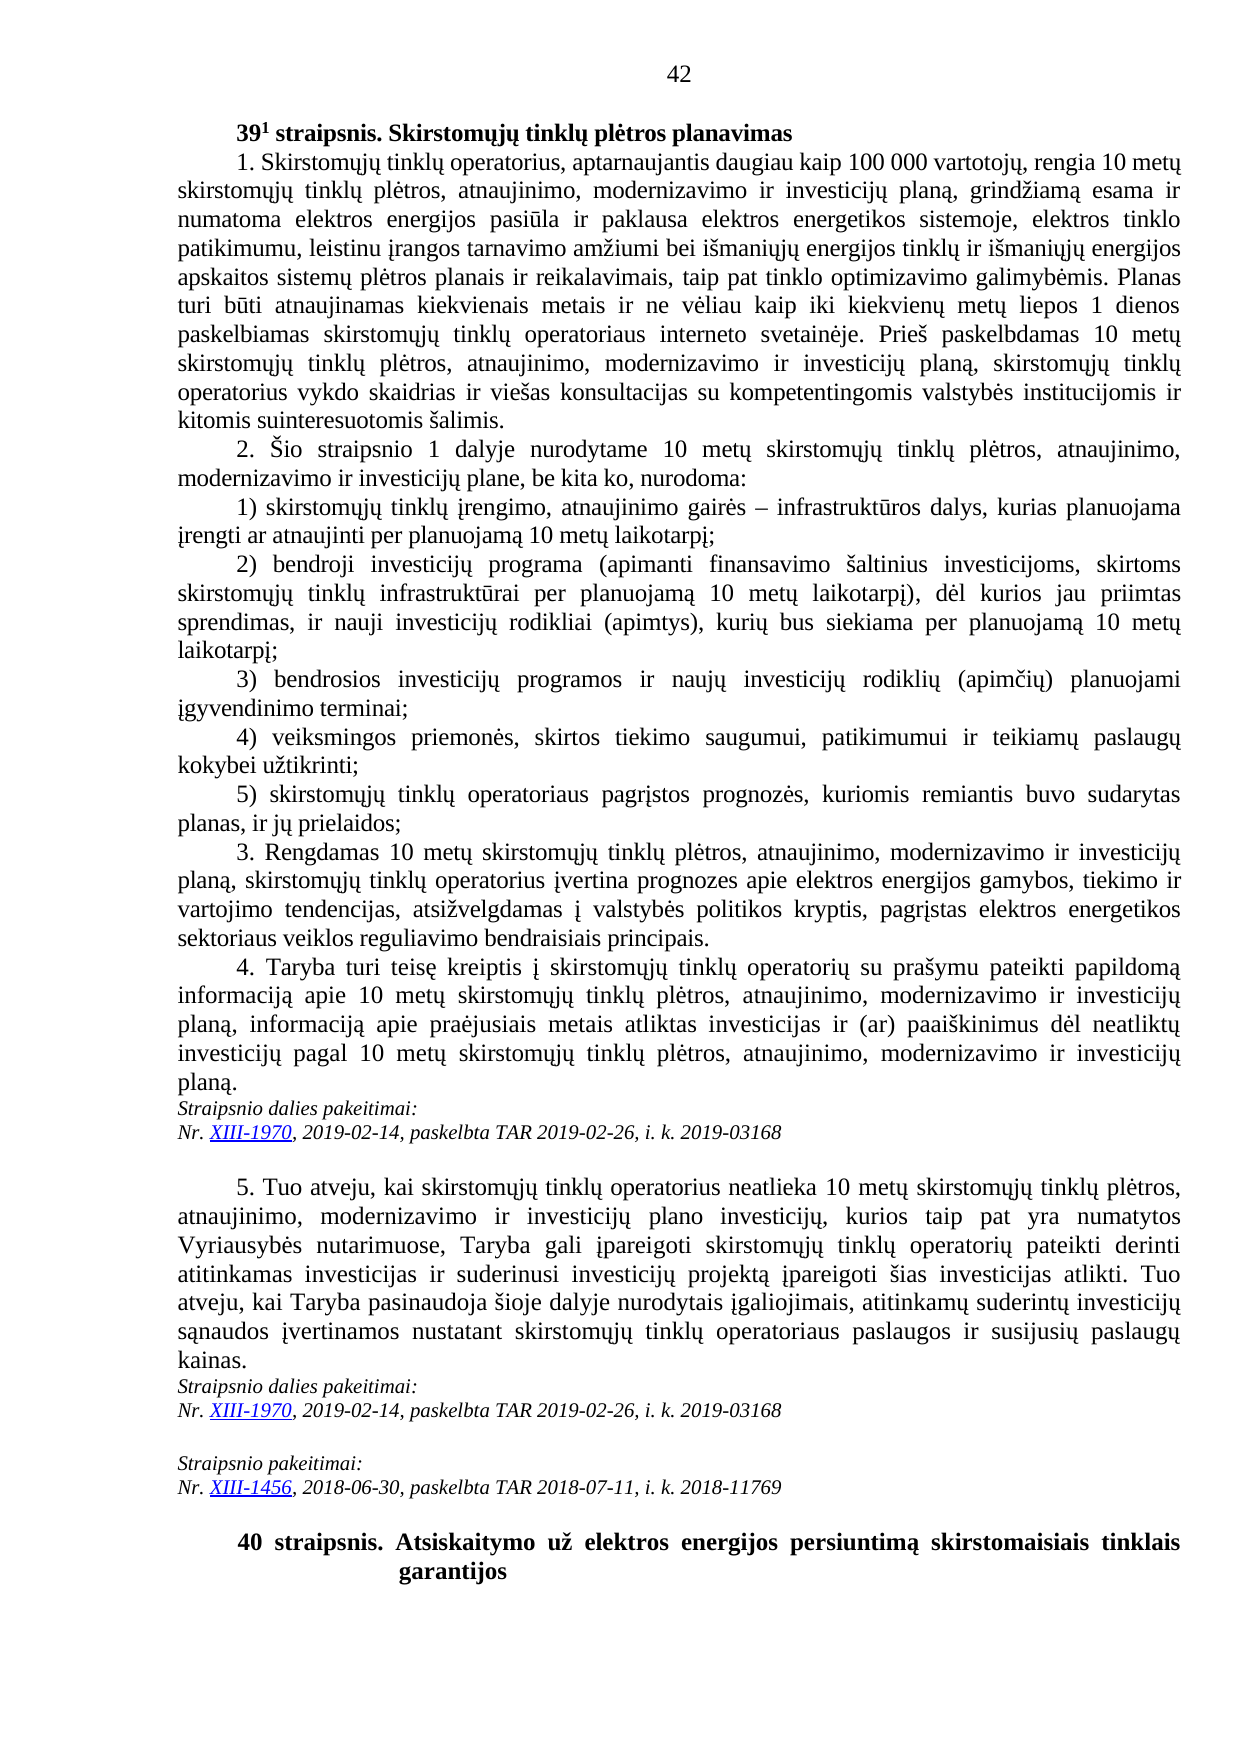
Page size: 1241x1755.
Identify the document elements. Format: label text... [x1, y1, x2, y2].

text Nr. XIII-1970, 2019-02-14, paskelbta TAR 2019-02-26, i. k. 2019-03168 [177, 1398, 1181, 1422]
text 2) bendroji investicijų programa (apimanti finansavimo šaltinius investicijoms, skirtoms skirstomųjų tinklų infrastruktūrai per planuojamą 10 metų laikotarpį), dėl kurios jau priimtas sprendimas, ir nauji investicijų rodikliai (apimtys), kurių bus siekiama per planuojamą 10 metų laikotarpį; [177, 549, 1181, 664]
text Straipsnio pakeitimai: [177, 1451, 1181, 1475]
text 3) bendrosios investicijų programos ir naujų investicijų rodiklių (apimčių) planuojami įgyvendinimo terminai; [177, 664, 1181, 722]
text 1) skirstomųjų tinklų įrengimo, atnaujinimo gairės – infrastruktūros dalys, kurias planuojama įrengti ar atnaujinti per planuojamą 10 metų laikotarpį; [177, 492, 1181, 549]
text 3. Rengdamas 10 metų skirstomųjų tinklų plėtros, atnaujinimo, modernizavimo ir investicijų planą, skirstomųjų tinklų operatorius įvertina prognozes apie elektros energijos gamybos, tiekimo ir vartojimo tendencijas, atsižvelgdamas į valstybės politikos kryptis, pagrįstas elektros energetikos sektoriaus veiklos reguliavimo bendraisiais principais. [177, 837, 1181, 952]
text 5) skirstomųjų tinklų operatoriaus pagrįstos prognozės, kuriomis remiantis buvo sudarytas planas, ir jų prielaidos; [177, 779, 1181, 837]
text 4) veiksmingos priemonės, skirtos tiekimo saugumui, patikimumui ir teikiamų paslaugų kokybei užtikrinti; [177, 722, 1181, 779]
text Nr. XIII-1456, 2018-06-30, paskelbta TAR 2018-07-11, i. k. 2018-11769 [177, 1475, 1181, 1499]
text Nr. XIII-1970, 2019-02-14, paskelbta TAR 2019-02-26, i. k. 2019-03168 [177, 1120, 1181, 1144]
text 2. Šio straipsnio 1 dalyje nurodytame 10 metų skirstomųjų tinklų plėtros, atnaujinimo, modernizavimo ir investicijų plane, be kita ko, nurodoma: [177, 434, 1181, 492]
text 4. Taryba turi teisę kreiptis į skirstomųjų tinklų operatorių su prašymu pateikti papildomą informaciją apie 10 metų skirstomųjų tinklų plėtros, atnaujinimo, modernizavimo ir investicijų planą, informaciją apie praėjusiais metais atliktas investicijas ir (ar) paaiškinimus dėl neatliktų investicijų pagal 10 metų skirstomųjų tinklų plėtros, atnaujinimo, modernizavimo ir investicijų planą. [177, 952, 1181, 1096]
text 391 straipsnis. Skirstomųjų tinklų plėtros planavimas [177, 118, 1181, 147]
text Straipsnio dalies pakeitimai: [177, 1374, 1181, 1398]
text 40 straipsnis. Atsiskaitymo už elektros energijos persiuntimą skirstomaisiais tinklais garantijos [237, 1527, 1181, 1585]
text Straipsnio dalies pakeitimai: [177, 1096, 1181, 1120]
text 1. Skirstomųjų tinklų operatorius, aptarnaujantis daugiau kaip 100 000 vartotojų, rengia 10 metų skirstomųjų tinklų plėtros, atnaujinimo, modernizavimo ir investicijų planą, grindžiamą esama ir numatoma elektros energijos pasiūla ir paklausa elektros energetikos sistemoje, elektros tinklo patikimumu, leistinu įrangos tarnavimo amžiumi bei išmaniųjų energijos tinklų ir išmaniųjų energijos apskaitos sistemų plėtros planais ir reikalavimais, taip pat tinklo optimizavimo galimybėmis. Planas turi būti atnaujinamas kiekvienais metais ir ne vėliau kaip iki kiekvienų metų liepos 1 dienos paskelbiamas skirstomųjų tinklų operatoriaus interneto svetainėje. Prieš paskelbdamas 10 metų skirstomųjų tinklų plėtros, atnaujinimo, modernizavimo ir investicijų planą, skirstomųjų tinklų operatorius vykdo skaidrias ir viešas konsultacijas su kompetentingomis valstybės institucijomis ir kitomis suinteresuotomis šalimis. [177, 147, 1181, 434]
text 5. Tuo atveju, kai skirstomųjų tinklų operatorius neatlieka 10 metų skirstomųjų tinklų plėtros, atnaujinimo, modernizavimo ir investicijų plano investicijų, kurios taip pat yra numatytos Vyriausybės nutarimuose, Taryba gali įpareigoti skirstomųjų tinklų operatorių pateikti derinti atitinkamas investicijas ir suderinusi investicijų projektą įpareigoti šias investicijas atlikti. Tuo atveju, kai Taryba pasinaudoja šioje dalyje nurodytais įgaliojimais, atitinkamų suderintų investicijų sąnaudos įvertinamos nustatant skirstomųjų tinklų operatoriaus paslaugos ir susijusių paslaugų kainas. [177, 1172, 1181, 1374]
